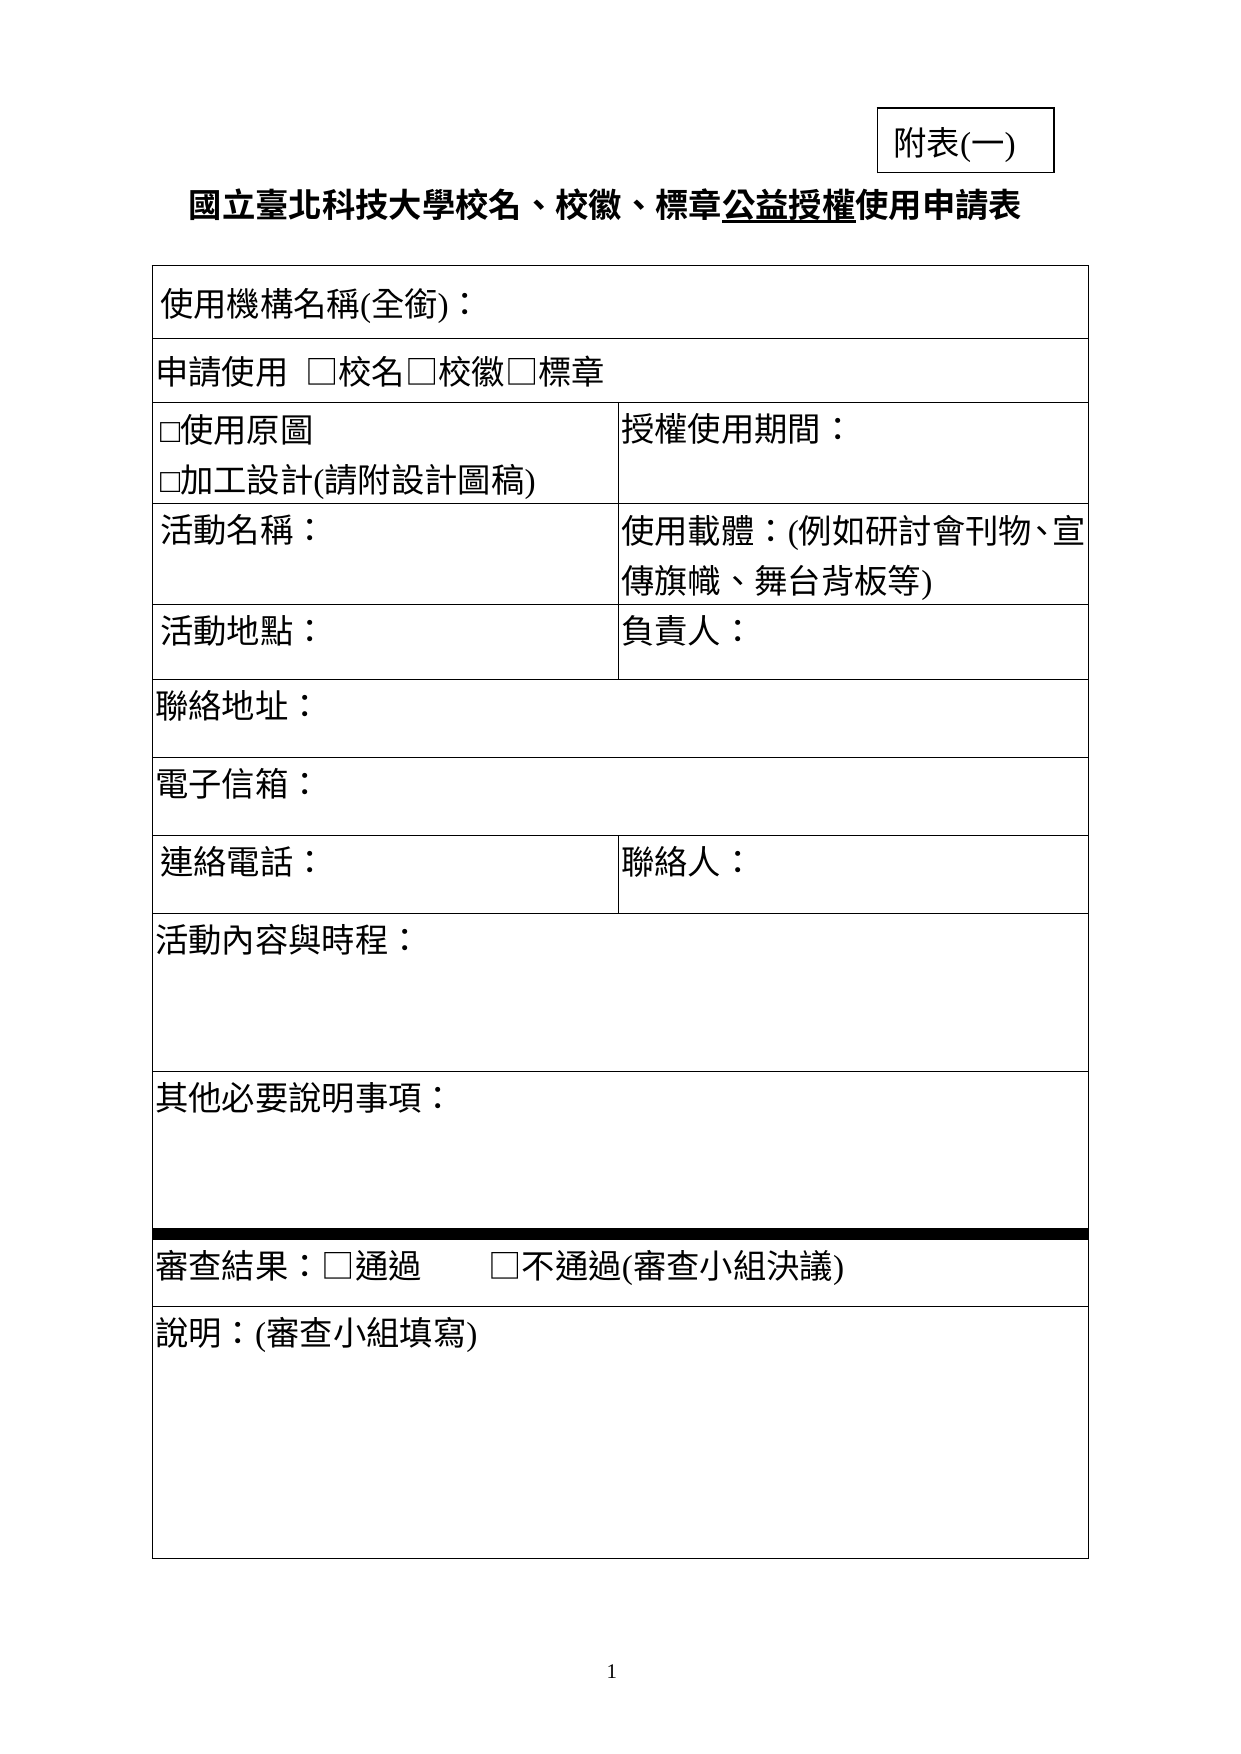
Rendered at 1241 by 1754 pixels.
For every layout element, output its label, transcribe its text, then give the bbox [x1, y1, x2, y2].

table_cell 連絡電話： [153, 836, 618, 913]
table_cell 申請使用 □校名□校徽□標章 [153, 339, 1088, 402]
table_header 使用機構名稱(全銜)： [153, 266, 1088, 338]
table_cell 活動地點： [153, 605, 618, 679]
table_cell 聯絡地址： [153, 680, 1088, 757]
table_cell 審查結果：□通過 □不通過(審查小組決議) [153, 1240, 1088, 1306]
table_cell 負責人： [619, 605, 1088, 679]
table_cell 使用載體：(例如研討會刊物、宣傳旗幟、舞台背板等) [619, 504, 1088, 604]
table_cell 授權使用期間： [619, 403, 1088, 503]
text [878, 109, 1053, 172]
text 附表(一) [893, 116, 1038, 164]
table_cell 聯絡人： [619, 836, 1088, 913]
table_cell 活動名稱： [153, 504, 618, 604]
table_cell 其他必要說明事項： [153, 1072, 1088, 1228]
table_cell 說明：(審查小組填寫) [153, 1307, 1088, 1557]
table_cell □使用原圖 □加工設計(請附設計圖稿) [153, 403, 618, 503]
table_cell 電子信箱： [153, 758, 1088, 835]
table_cell 活動內容與時程： [153, 914, 1088, 1071]
text 國立臺北科技大學校名、校徽、標章公益授權使用申請表 [89, 179, 1122, 227]
